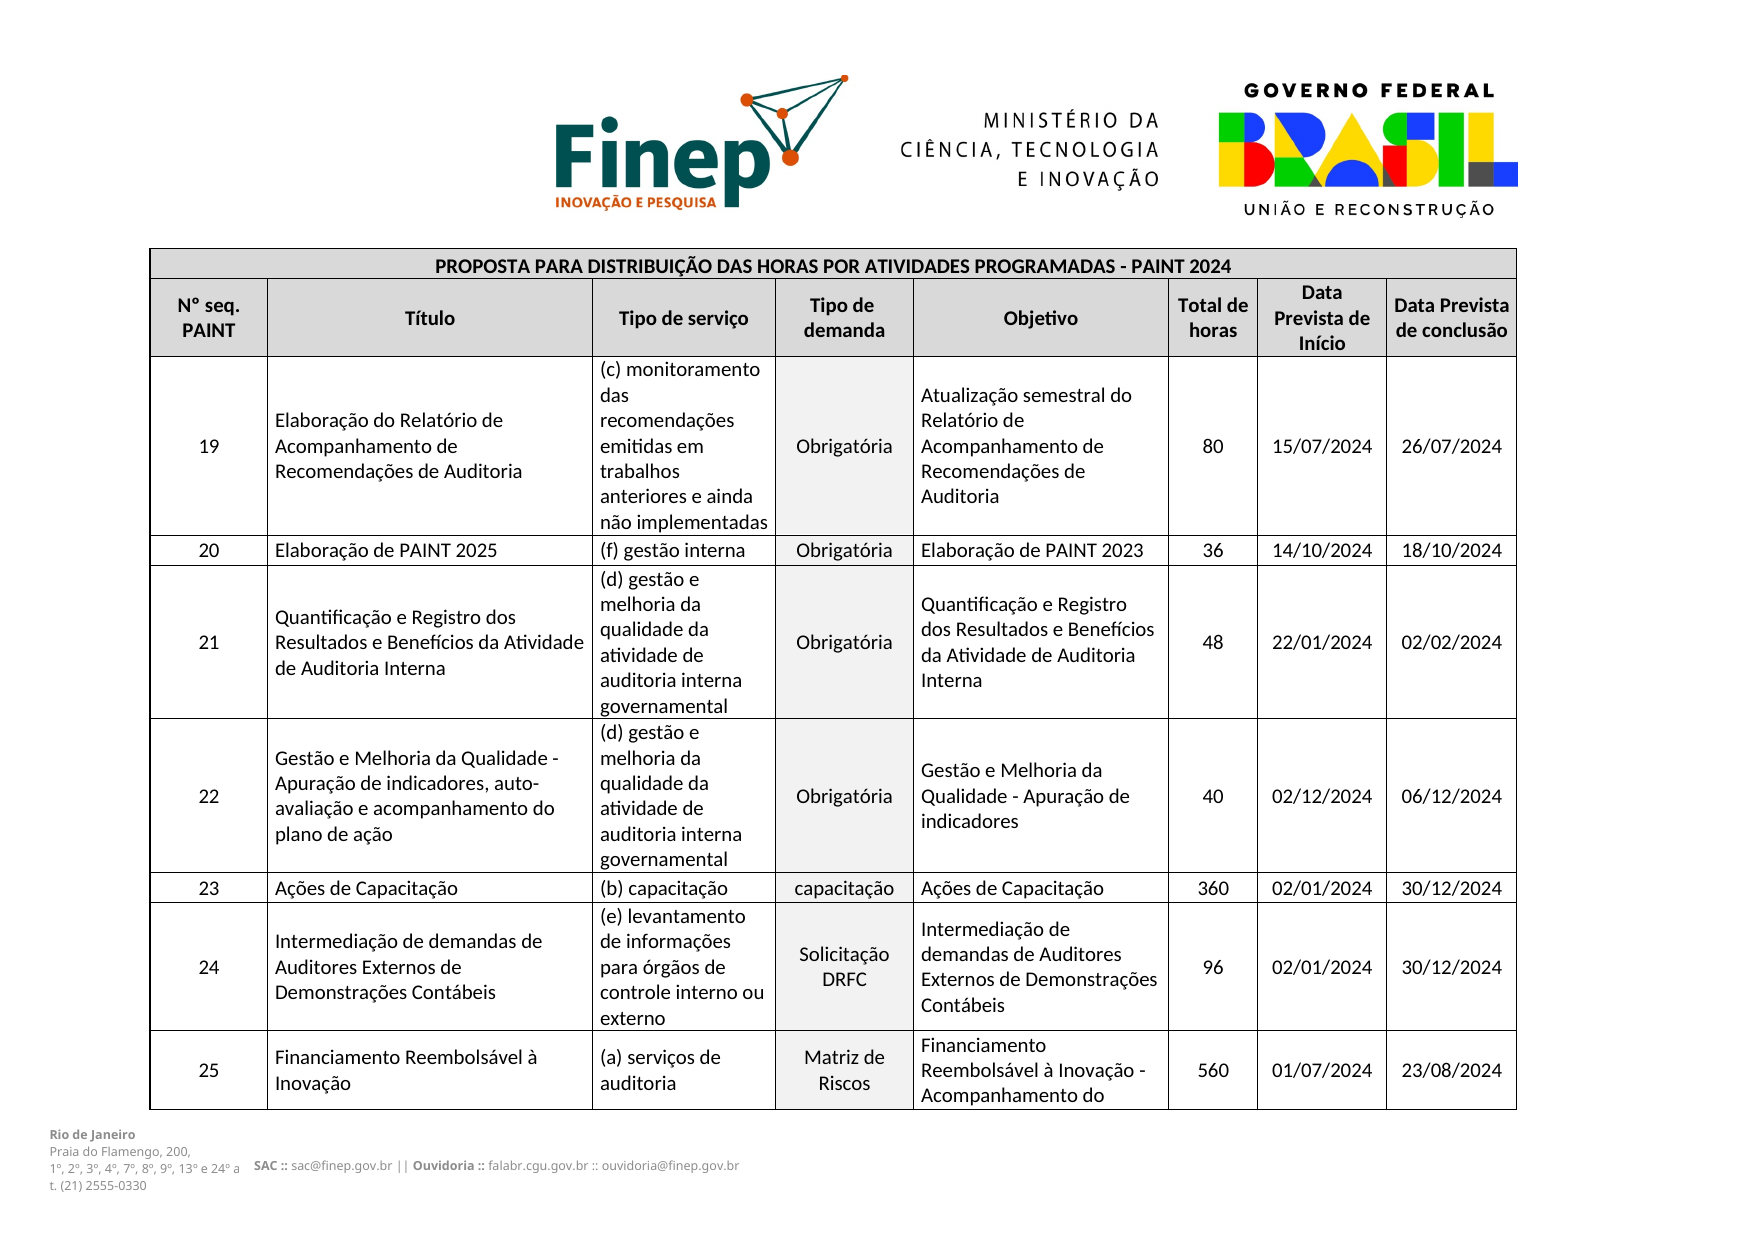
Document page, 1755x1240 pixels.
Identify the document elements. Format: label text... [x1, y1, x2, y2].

table_cell Ações de Capacitação [914, 873, 1168, 902]
table_cell Objetivo [914, 279, 1168, 356]
table_cell 02/02/2024 [1387, 566, 1516, 718]
table_cell 20 [151, 536, 267, 565]
table_cell 01/07/2024 [1258, 1031, 1386, 1109]
table_cell Tipo de serviço [593, 279, 775, 356]
table_cell 24 [151, 903, 267, 1030]
table_cell 30/12/2024 [1387, 873, 1516, 902]
table_cell Gestão e Melhoria da Qualidade - Apuração de indicadores [914, 719, 1168, 872]
table_cell 30/12/2024 [1387, 903, 1516, 1030]
table_cell Intermediação de demandas de Auditores Externos de Demonstrações Contábeis [268, 903, 592, 1030]
table_cell 19 [151, 357, 267, 534]
table_cell Obrigatória [776, 566, 913, 718]
table_cell Solicitação DRFC [776, 903, 913, 1030]
table_cell Obrigatória [776, 357, 913, 534]
table_cell (e) levantamento de informações para órgãos de controle interno ou externo [593, 903, 775, 1030]
table_cell Quantificação e Registro dos Resultados e Benefícios da Atividade de Auditoria Interna [914, 566, 1168, 718]
table_cell Tipo de demanda [776, 279, 913, 356]
table_cell Data Prevista de conclusão [1387, 279, 1516, 356]
table_cell Total de horas [1169, 279, 1257, 356]
table_cell 21 [151, 566, 267, 718]
table_cell capacitação [776, 873, 913, 902]
table_cell Nº seq. PAINT [151, 279, 267, 356]
table_cell 02/12/2024 [1258, 719, 1386, 872]
table_cell Data Prevista de Início [1258, 279, 1386, 356]
table_cell Elaboração do Relatório de Acompanhamento de Recomendações de Auditoria [268, 357, 592, 534]
table_cell (a) serviços de auditoria [593, 1031, 775, 1109]
table_cell 80 [1169, 357, 1257, 534]
table_cell (f) gestão interna [593, 536, 775, 565]
table_cell Financiamento Reembolsável à Inovação [268, 1031, 592, 1109]
table_cell Quantificação e Registro dos Resultados e Benefícios da Atividade de Auditoria Interna [268, 566, 592, 718]
table_cell 25 [151, 1031, 267, 1109]
table_cell 48 [1169, 566, 1257, 718]
table_cell 02/01/2024 [1258, 873, 1386, 902]
table_cell Atualização semestral do Relatório de Acompanhamento de Recomendações de Auditoria [914, 357, 1168, 534]
table_cell (d) gestão e melhoria da qualidade da atividade de auditoria interna governamental [593, 719, 775, 872]
table_cell 360 [1169, 873, 1257, 902]
table_cell 06/12/2024 [1387, 719, 1516, 872]
table_cell Gestão e Melhoria da Qualidade - Apuração de indicadores, auto-avaliação e acompanhamento do plano de ação [268, 719, 592, 872]
table_cell 23 [151, 873, 267, 902]
table_cell (b) capacitação [593, 873, 775, 902]
table_cell 560 [1169, 1031, 1257, 1109]
table_cell Obrigatória [776, 536, 913, 565]
table_cell Intermediação de demandas de Auditores Externos de Demonstrações Contábeis [914, 903, 1168, 1030]
table_cell 18/10/2024 [1387, 536, 1516, 565]
table_cell 36 [1169, 536, 1257, 565]
table_header PROPOSTA PARA DISTRIBUIÇÃO DAS HORAS POR ATIVIDADES PROGRAMADAS - PAINT 2024 [151, 249, 1516, 278]
table_cell Título [268, 279, 592, 356]
table_cell Financiamento Reembolsável à Inovação - Acompanhamento do [914, 1031, 1168, 1109]
table_cell 02/01/2024 [1258, 903, 1386, 1030]
table_cell Elaboração de PAINT 2023 [914, 536, 1168, 565]
table_cell (c) monitoramento das recomendações emitidas em trabalhos anteriores e ainda não implementadas [593, 357, 775, 534]
table_cell 96 [1169, 903, 1257, 1030]
table_cell 22/01/2024 [1258, 566, 1386, 718]
table_cell Elaboração de PAINT 2025 [268, 536, 592, 565]
table_cell 40 [1169, 719, 1257, 872]
table_cell 22 [151, 719, 267, 872]
table_cell 26/07/2024 [1387, 357, 1516, 534]
table_cell 23/08/2024 [1387, 1031, 1516, 1109]
table_cell Obrigatória [776, 719, 913, 872]
table_cell Ações de Capacitação [268, 873, 592, 902]
table_cell 14/10/2024 [1258, 536, 1386, 565]
table_cell 15/07/2024 [1258, 357, 1386, 534]
table_cell Matriz de Riscos [776, 1031, 913, 1109]
table_cell (d) gestão e melhoria da qualidade da atividade de auditoria interna governamental [593, 566, 775, 718]
